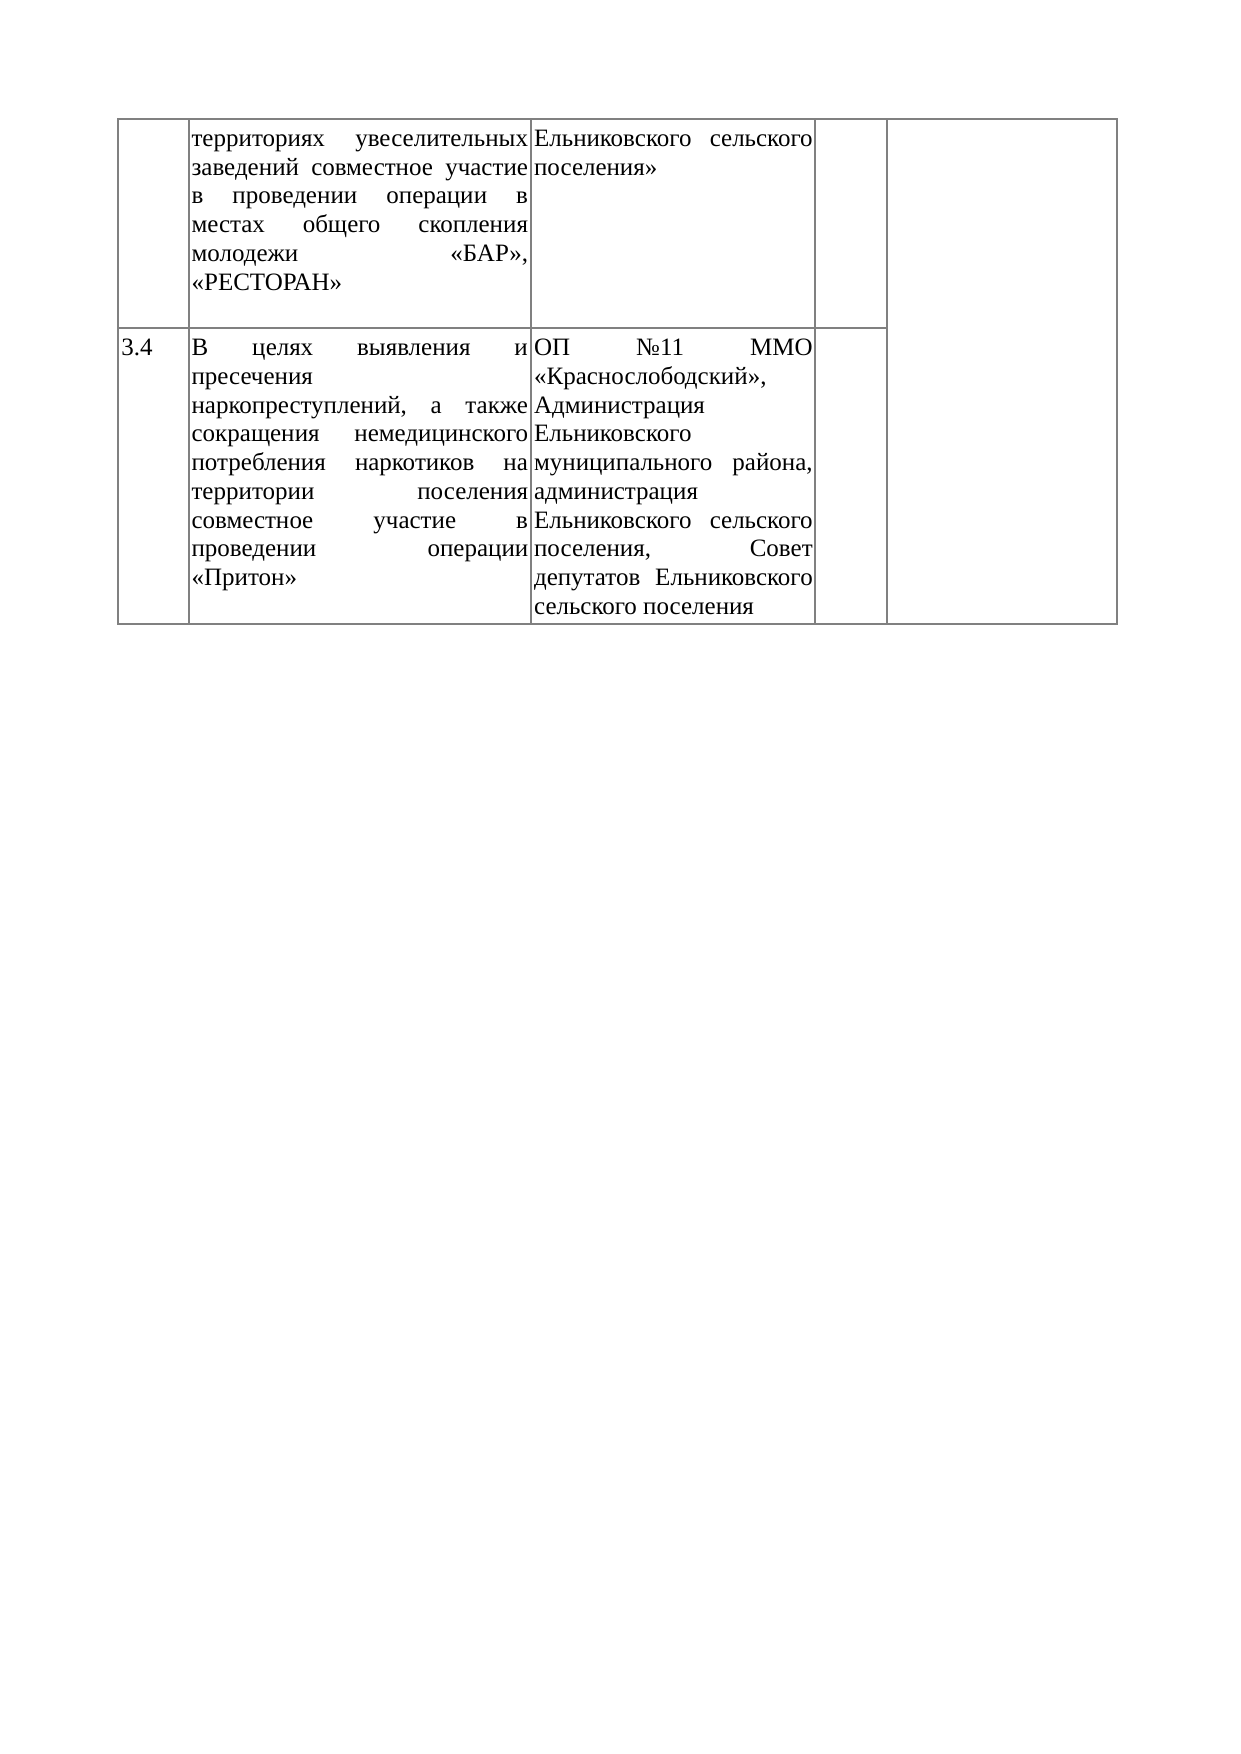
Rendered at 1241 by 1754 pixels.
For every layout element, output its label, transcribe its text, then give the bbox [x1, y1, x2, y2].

table_cell [816, 120, 886, 327]
table_cell [816, 329, 886, 623]
table_cell [888, 120, 1116, 623]
table_cell 3.4 [119, 329, 188, 623]
table_cell Ельниковского сельского поселения» [532, 120, 814, 327]
table_cell В целях выявления и пресечения наркопреступлений, а также сокращения немедицинского потребления наркотиков на территории поселения совместное участие в проведении операции «Притон» [190, 329, 530, 623]
table_cell ОП №11 ММО «Краснослободский», Администрация Ельниковского муниципального района, администрация Ельниковского сельского поселения, Совет депутатов Ельниковского сельского поселения [532, 329, 814, 623]
table_cell территориях увеселительных заведений совместное участие в проведении операции в местах общего скопления молодежи «БАР», «РЕСТОРАН» [190, 120, 530, 327]
table_cell [119, 120, 188, 327]
